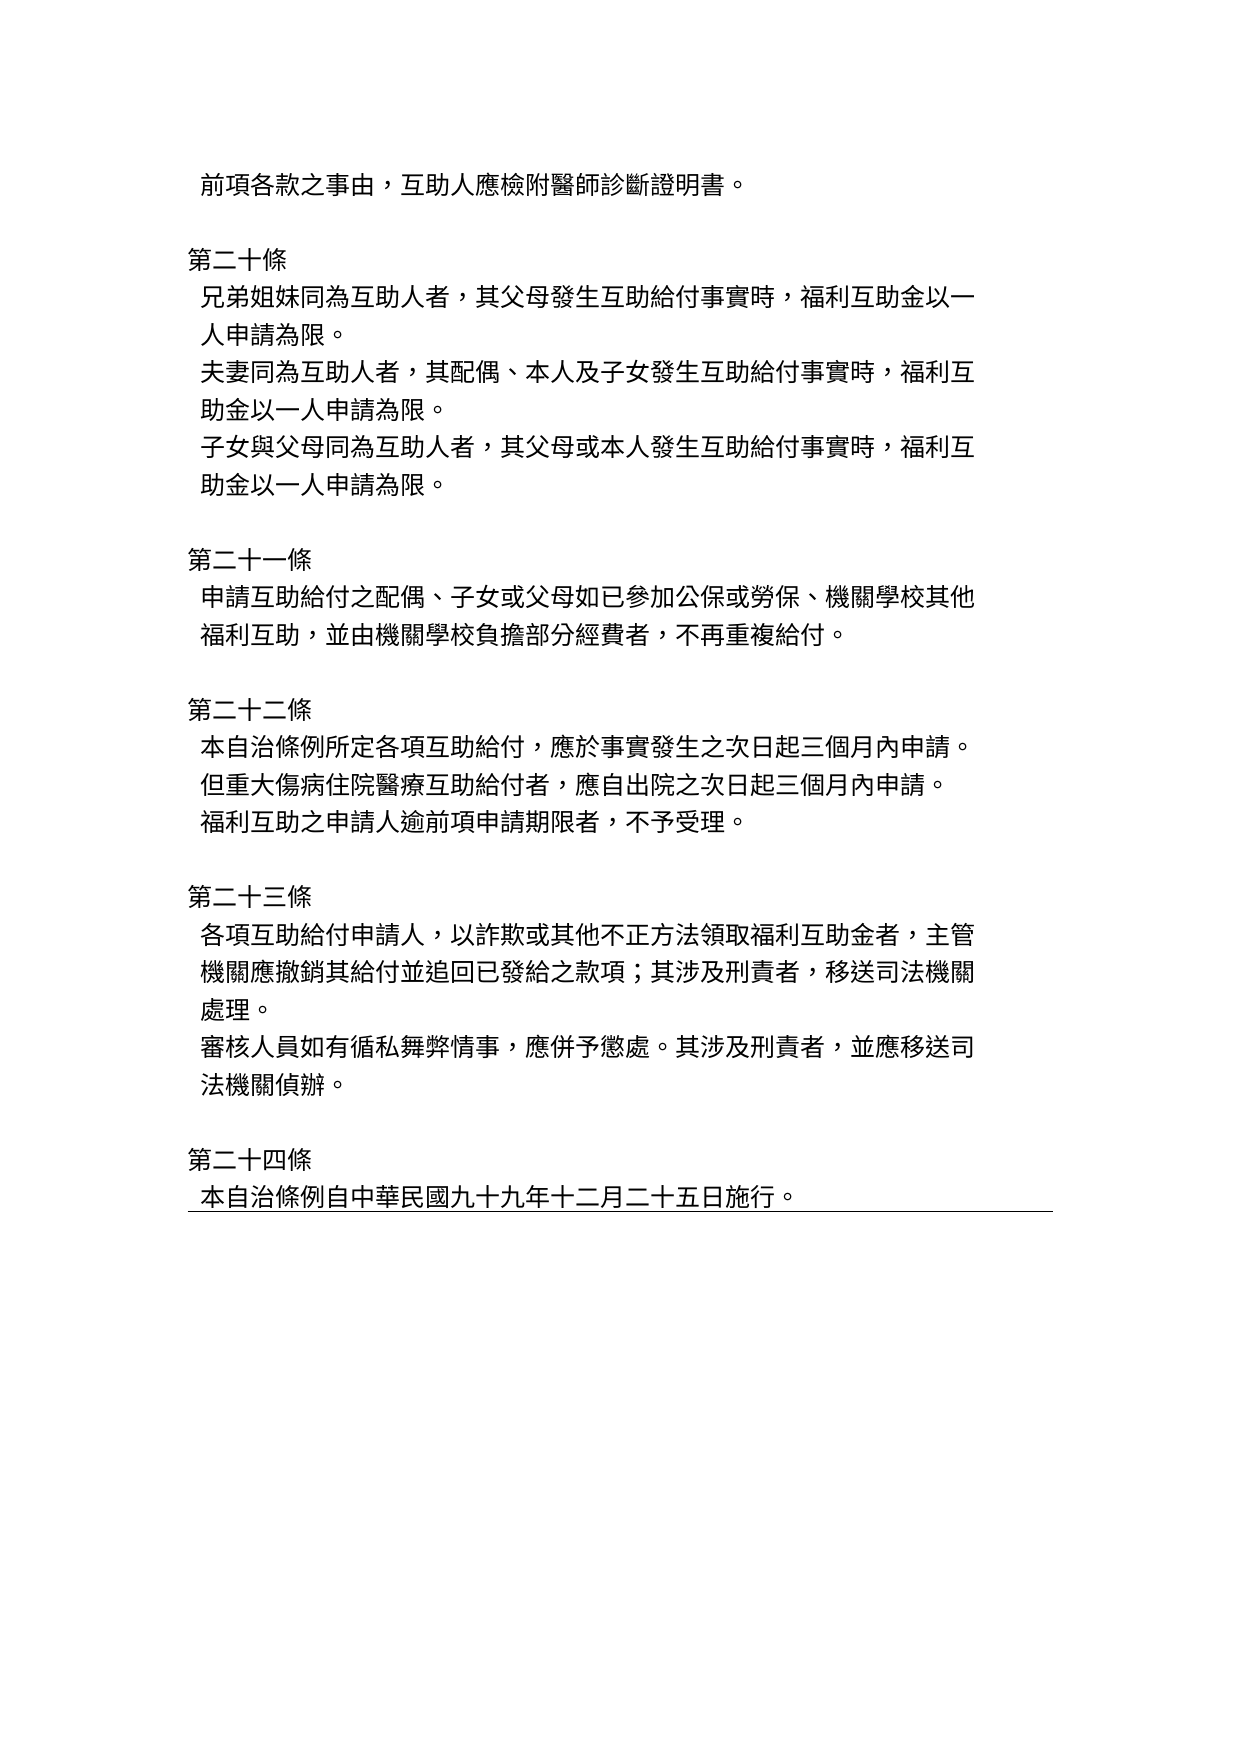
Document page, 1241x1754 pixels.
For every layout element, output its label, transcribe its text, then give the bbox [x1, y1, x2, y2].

text 福利互助之申請人逾前項申請期限者，不予受理。 [187, 802, 1053, 839]
text 第二十條 [187, 239, 1053, 277]
text 本自治條例自中華民國九十九年十二月二十五日施行。 [187, 1177, 1053, 1211]
text 第二十四條 [187, 1139, 1053, 1177]
text 子女與父母同為互助人者，其父母或本人發生互助給付事實時，福利互 [187, 427, 1053, 464]
text 機關應撤銷其給付並追回已發給之款項；其涉及刑責者，移送司法機關 [187, 952, 1053, 989]
text 各項互助給付申請人，以詐欺或其他不正方法領取福利互助金者，主管 [187, 914, 1053, 952]
text 助金以一人申請為限。 [187, 464, 1053, 502]
text 第二十三條 [187, 877, 1053, 914]
text 第二十二條 [187, 689, 1053, 727]
text 第二十一條 [187, 539, 1053, 577]
text 助金以一人申請為限。 [187, 389, 1053, 427]
text 人申請為限。 [187, 314, 1053, 352]
text 申請互助給付之配偶、子女或父母如已參加公保或勞保、機關學校其他 [187, 577, 1053, 614]
text 福利互助，並由機關學校負擔部分經費者，不再重複給付。 [187, 614, 1053, 652]
text 前項各款之事由，互助人應檢附醫師診斷證明書。 [187, 164, 1053, 202]
text 但重大傷病住院醫療互助給付者，應自出院之次日起三個月內申請。 [187, 764, 1053, 802]
text 兄弟姐妹同為互助人者，其父母發生互助給付事實時，福利互助金以一 [187, 277, 1053, 314]
text 處理。 [187, 989, 1053, 1027]
text 法機關偵辦。 [187, 1064, 1053, 1102]
text 夫妻同為互助人者，其配偶、本人及子女發生互助給付事實時，福利互 [187, 352, 1053, 389]
text 本自治條例所定各項互助給付，應於事實發生之次日起三個月內申請。 [187, 727, 1053, 764]
text 審核人員如有循私舞弊情事，應併予懲處。其涉及刑責者，並應移送司 [187, 1027, 1053, 1064]
